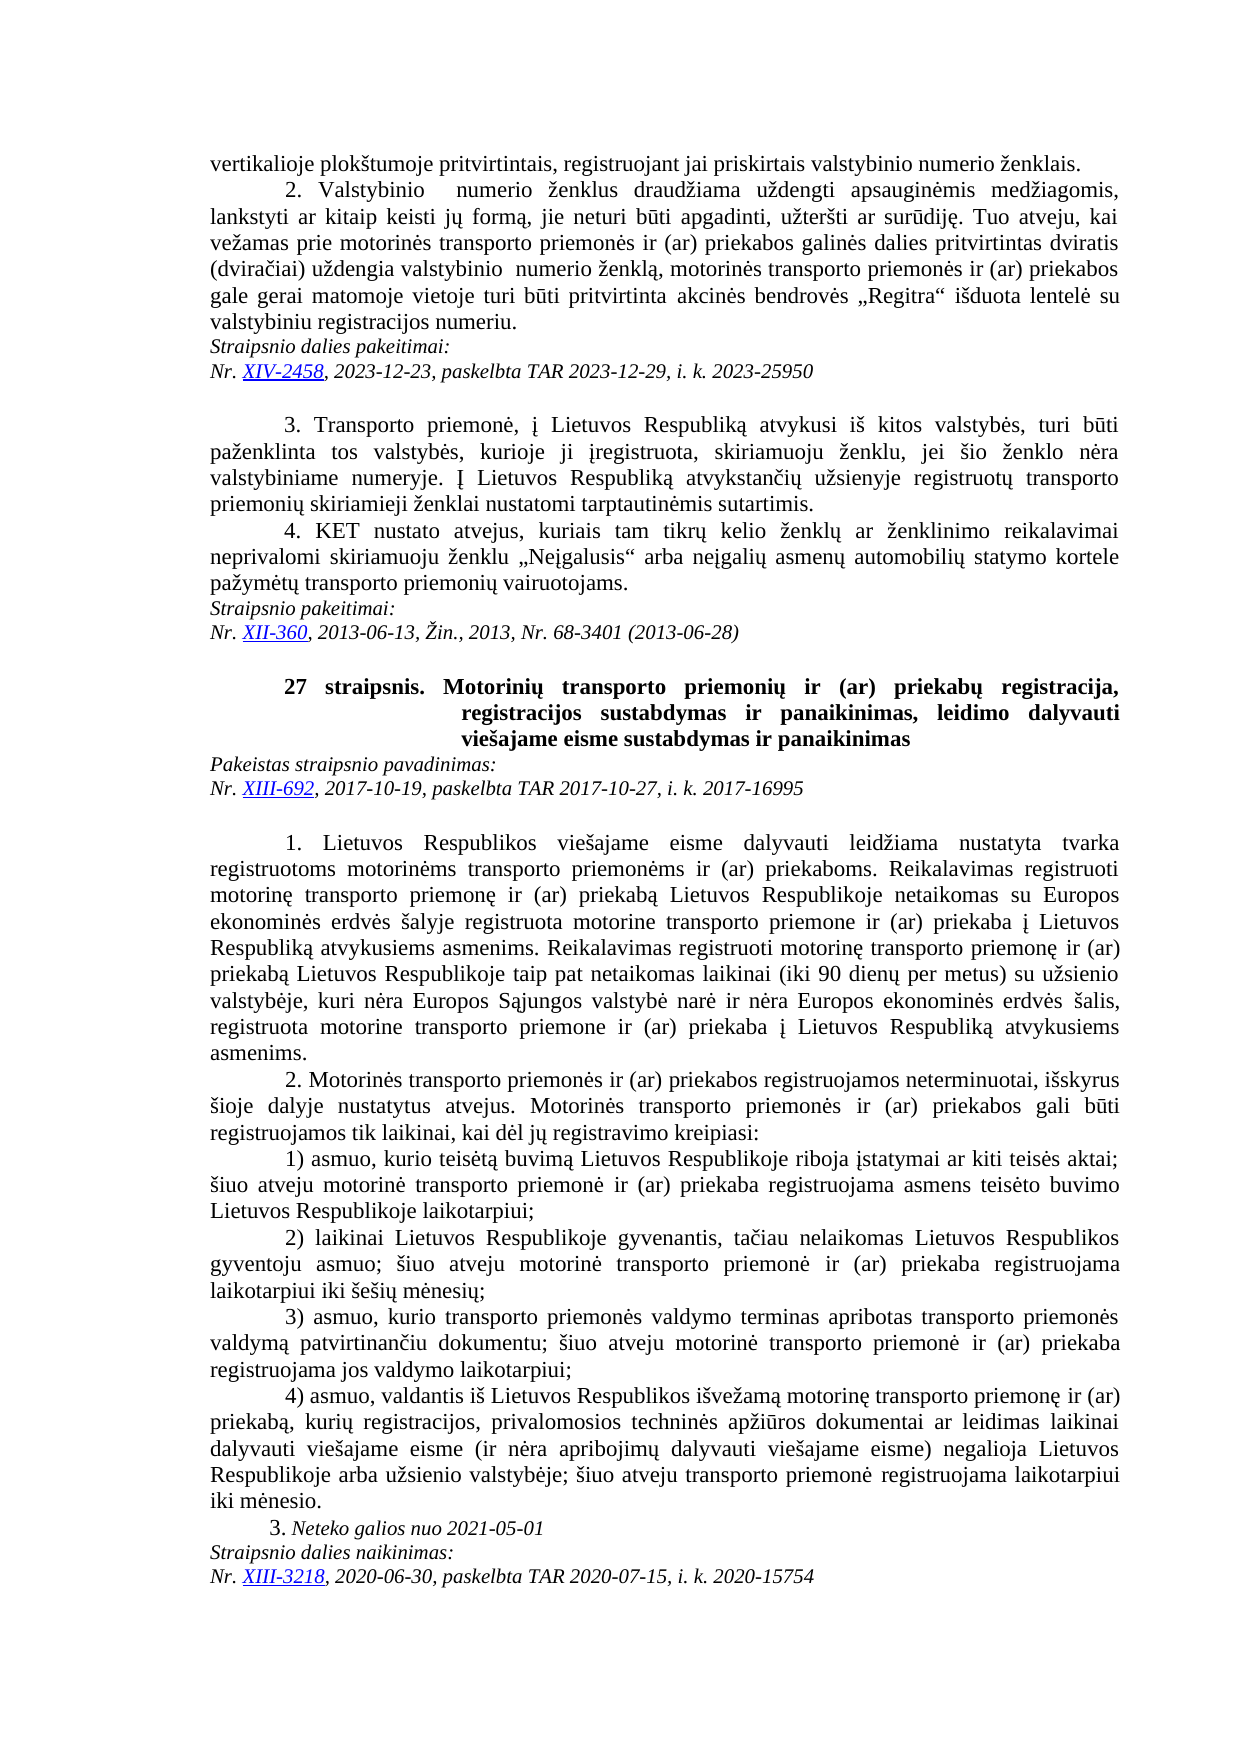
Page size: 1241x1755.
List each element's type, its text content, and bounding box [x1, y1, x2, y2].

text 2. Motorinės transporto priemonės ir (ar) priekabos registruojamos neterminuotai, išskyrus šioje dalyje nustatytus atvejus. Motorinės transporto priemonės ir (ar) priekabos gali būti registruojamos tik laikinai, kai dėl jų registravimo kreipiasi: [210, 1066, 1120, 1145]
text 2. Valstybinio numerio ženklus draudžiama uždengti apsauginėmis medžiagomis, lankstyti ar kitaip keisti jų formą, jie neturi būti apgadinti, užteršti ar surūdiję. Tuo atveju, kai vežamas prie motorinės transporto priemonės ir (ar) priekabos galinės dalies pritvirtintas dviratis (dviračiai) uždengia valstybinio numerio ženklą, motorinės transporto priemonės ir (ar) priekabos gale gerai matomoje vietoje turi būti pritvirtinta akcinės bendrovės „Regitra“ išduota lentelė su valstybiniu registracijos numeriu. [210, 176, 1120, 334]
text 2) laikinai Lietuvos Respublikoje gyvenantis, tačiau nelaikomas Lietuvos Respublikos gyventoju asmuo; šiuo atveju motorinė transporto priemonė ir (ar) priekaba registruojama laikotarpiui iki šešių mėnesių; [210, 1224, 1120, 1303]
text 3. Neteko galios nuo 2021-05-01 [210, 1514, 1120, 1540]
text 4. KET nustato atvejus, kuriais tam tikrų kelio ženklų ar ženklinimo reikalavimai neprivalomi skiriamuoju ženklu „Neįgalusis“ arba neįgalių asmenų automobilių statymo kortele pažymėtų transporto priemonių vairuotojams. [210, 517, 1120, 596]
text 4) asmuo, valdantis iš Lietuvos Respublikos išvežamą motorinę transporto priemonę ir (ar) priekabą, kurių registracijos, privalomosios techninės apžiūros dokumentai ar leidimas laikinai dalyvauti viešajame eisme (ir nėra apribojimų dalyvauti viešajame eisme) negalioja Lietuvos Respublikoje arba užsienio valstybėje; šiuo atveju transporto priemonė registruojama laikotarpiui iki mėnesio. [210, 1382, 1120, 1514]
text Nr. XIV-2458, 2023-12-23, paskelbta TAR 2023-12-29, i. k. 2023-25950 [210, 358, 1120, 383]
text 1. Lietuvos Respublikos viešajame eisme dalyvauti leidžiama nustatyta tvarka registruotoms motorinėms transporto priemonėms ir (ar) priekaboms. Reikalavimas registruoti motorinę transporto priemonę ir (ar) priekabą Lietuvos Respublikoje netaikomas su Europos ekonominės erdvės šalyje registruota motorine transporto priemone ir (ar) priekaba į Lietuvos Respubliką atvykusiems asmenims. Reikalavimas registruoti motorinę transporto priemonę ir (ar) priekabą Lietuvos Respublikoje taip pat netaikomas laikinai (iki 90 dienų per metus) su užsienio valstybėje, kuri nėra Europos Sąjungos valstybė narė ir nėra Europos ekonominės erdvės šalis, registruota motorine transporto priemone ir (ar) priekaba į Lietuvos Respubliką atvykusiems asmenims. [210, 829, 1120, 1066]
text 3. Transporto priemonė, į Lietuvos Respubliką atvykusi iš kitos valstybės, turi būti paženklinta tos valstybės, kurioje ji įregistruota, skiriamuoju ženklu, jei šio ženklo nėra valstybiniame numeryje. Į Lietuvos Respubliką atvykstančių užsienyje registruotų transporto priemonių skiriamieji ženklai nustatomi tarptautinėmis sutartimis. [210, 411, 1120, 517]
text Nr. XIII-3218, 2020-06-30, paskelbta TAR 2020-07-15, i. k. 2020-15754 [210, 1564, 1120, 1588]
text Pakeistas straipsnio pavadinimas: [210, 752, 1120, 776]
text Straipsnio dalies pakeitimai: [210, 334, 1120, 358]
text vertikalioje plokštumoje pritvirtintais, registruojant jai priskirtais valstybinio numerio ženklais. [210, 150, 1120, 176]
text Nr. XII-360, 2013-06-13, Žin., 2013, Nr. 68-3401 (2013-06-28) [210, 620, 1120, 644]
text Straipsnio pakeitimai: [210, 596, 1120, 620]
text 3) asmuo, kurio transporto priemonės valdymo terminas apribotas transporto priemonės valdymą patvirtinančiu dokumentu; šiuo atveju motorinė transporto priemonė ir (ar) priekaba registruojama jos valdymo laikotarpiui; [210, 1303, 1120, 1382]
text Nr. XIII-692, 2017-10-19, paskelbta TAR 2017-10-27, i. k. 2017-16995 [210, 776, 1120, 800]
text 1) asmuo, kurio teisėtą buvimą Lietuvos Respublikoje riboja įstatymai ar kiti teisės aktai; šiuo atveju motorinė transporto priemonė ir (ar) priekaba registruojama asmens teisėto buvimo Lietuvos Respublikoje laikotarpiui; [210, 1145, 1120, 1224]
text 27 straipsnis. Motorinių transporto priemonių ir (ar) priekabų registracija, registracijos sustabdymas ir panaikinimas, leidimo dalyvauti viešajame eisme sustabdymas ir panaikinimas [284, 673, 1120, 752]
text Straipsnio dalies naikinimas: [210, 1540, 1120, 1564]
